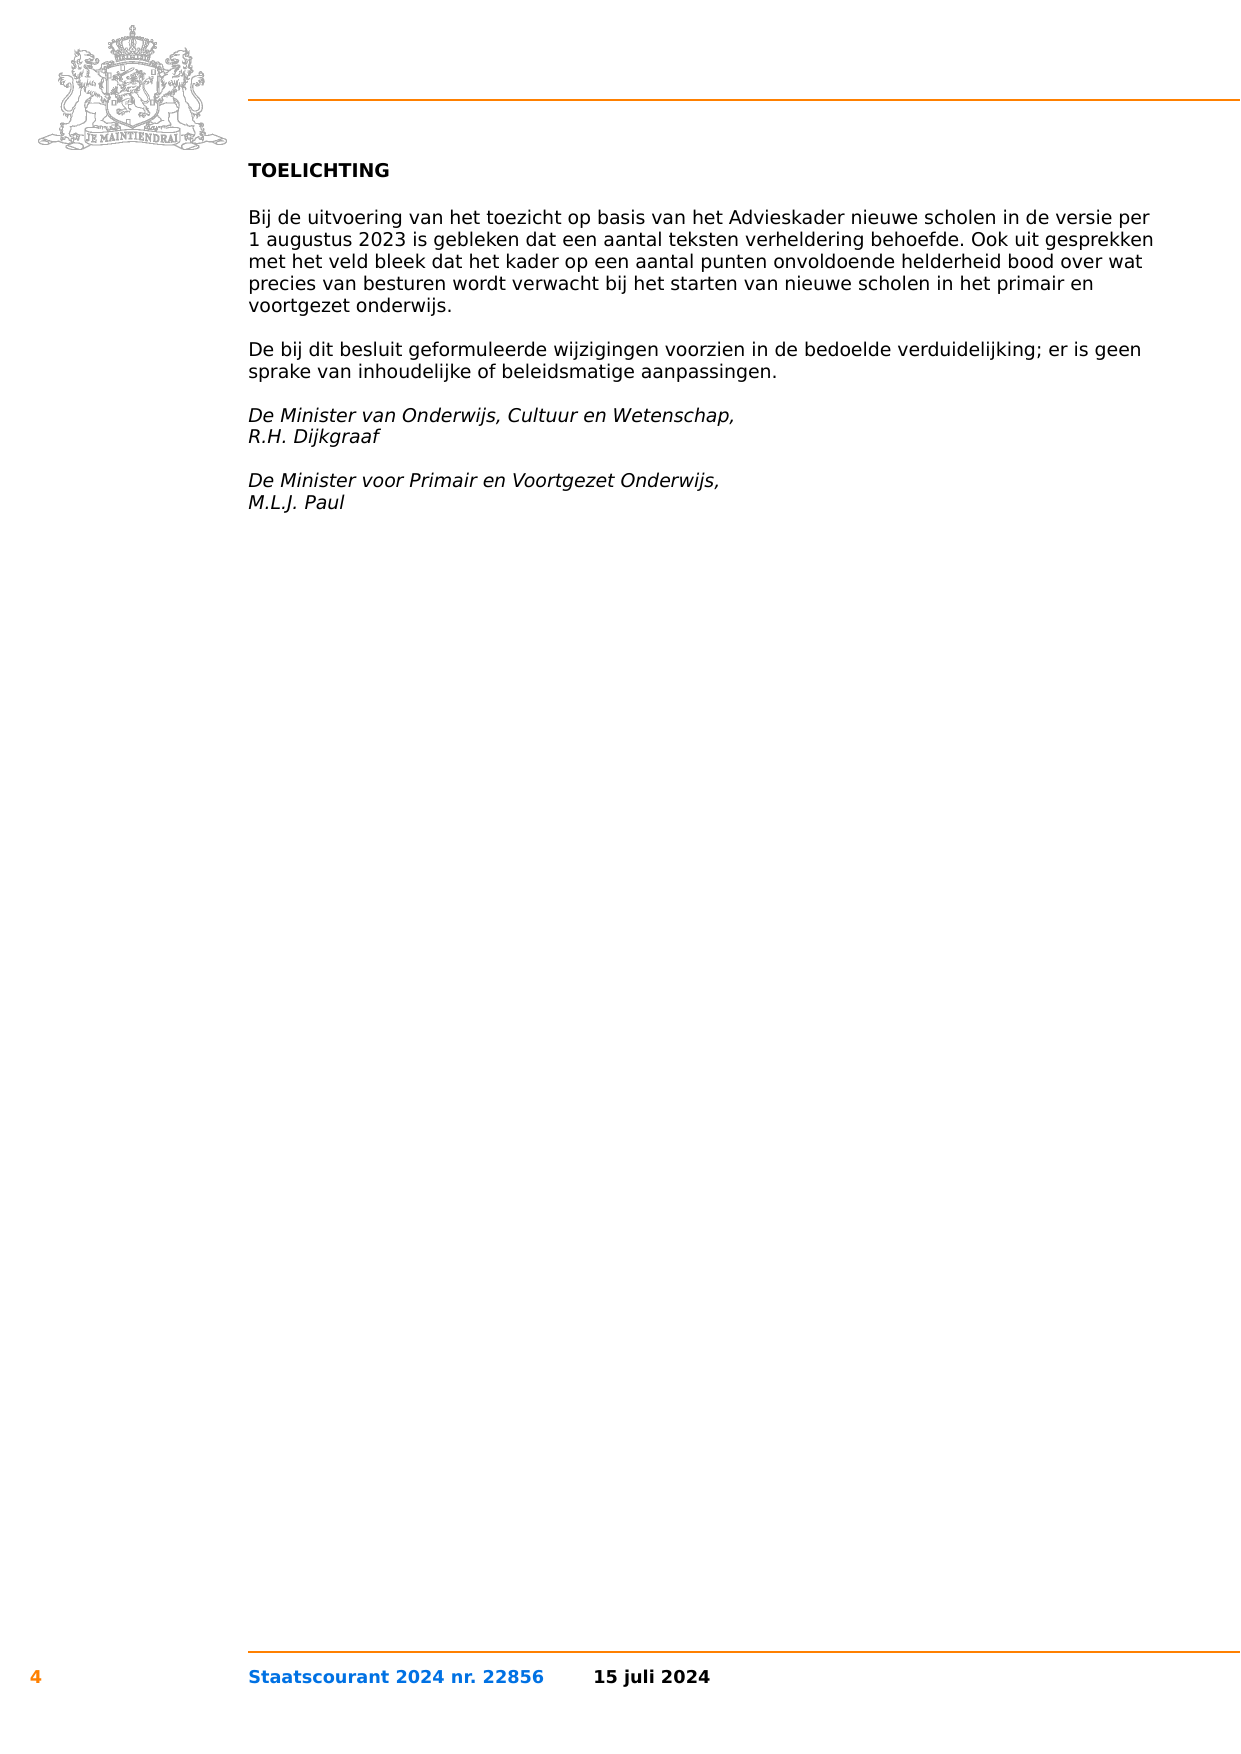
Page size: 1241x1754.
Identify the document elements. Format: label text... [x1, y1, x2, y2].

picture [38, 25, 227, 150]
subtitle TOELICHTING [248, 160, 1163, 182]
text De Minister van Onderwijs, Cultuur en Wetenschap, R.H. Dijkgraaf [248, 404, 1163, 448]
text De Minister voor Primair en Voortgezet Onderwijs, M.L.J. Paul [248, 470, 1163, 514]
text Bij de uitvoering van het toezicht op basis van het Advieskader nieuwe scholen in de versie per 1 augustus 2023 is gebleken dat een aantal teksten verheldering behoefde. Ook uit gesprekken met het veld bleek dat het kader op een aantal punten onvoldoende helderheid bood over wat precies van besturen wordt verwacht bij het starten van nieuwe scholen in het primair en voortgezet onderwijs. [248, 207, 1163, 317]
text De bij dit besluit geformuleerde wijzigingen voorzien in de bedoelde verduidelijking; er is geen sprake van inhoudelijke of beleidsmatige aanpassingen. [248, 339, 1163, 383]
